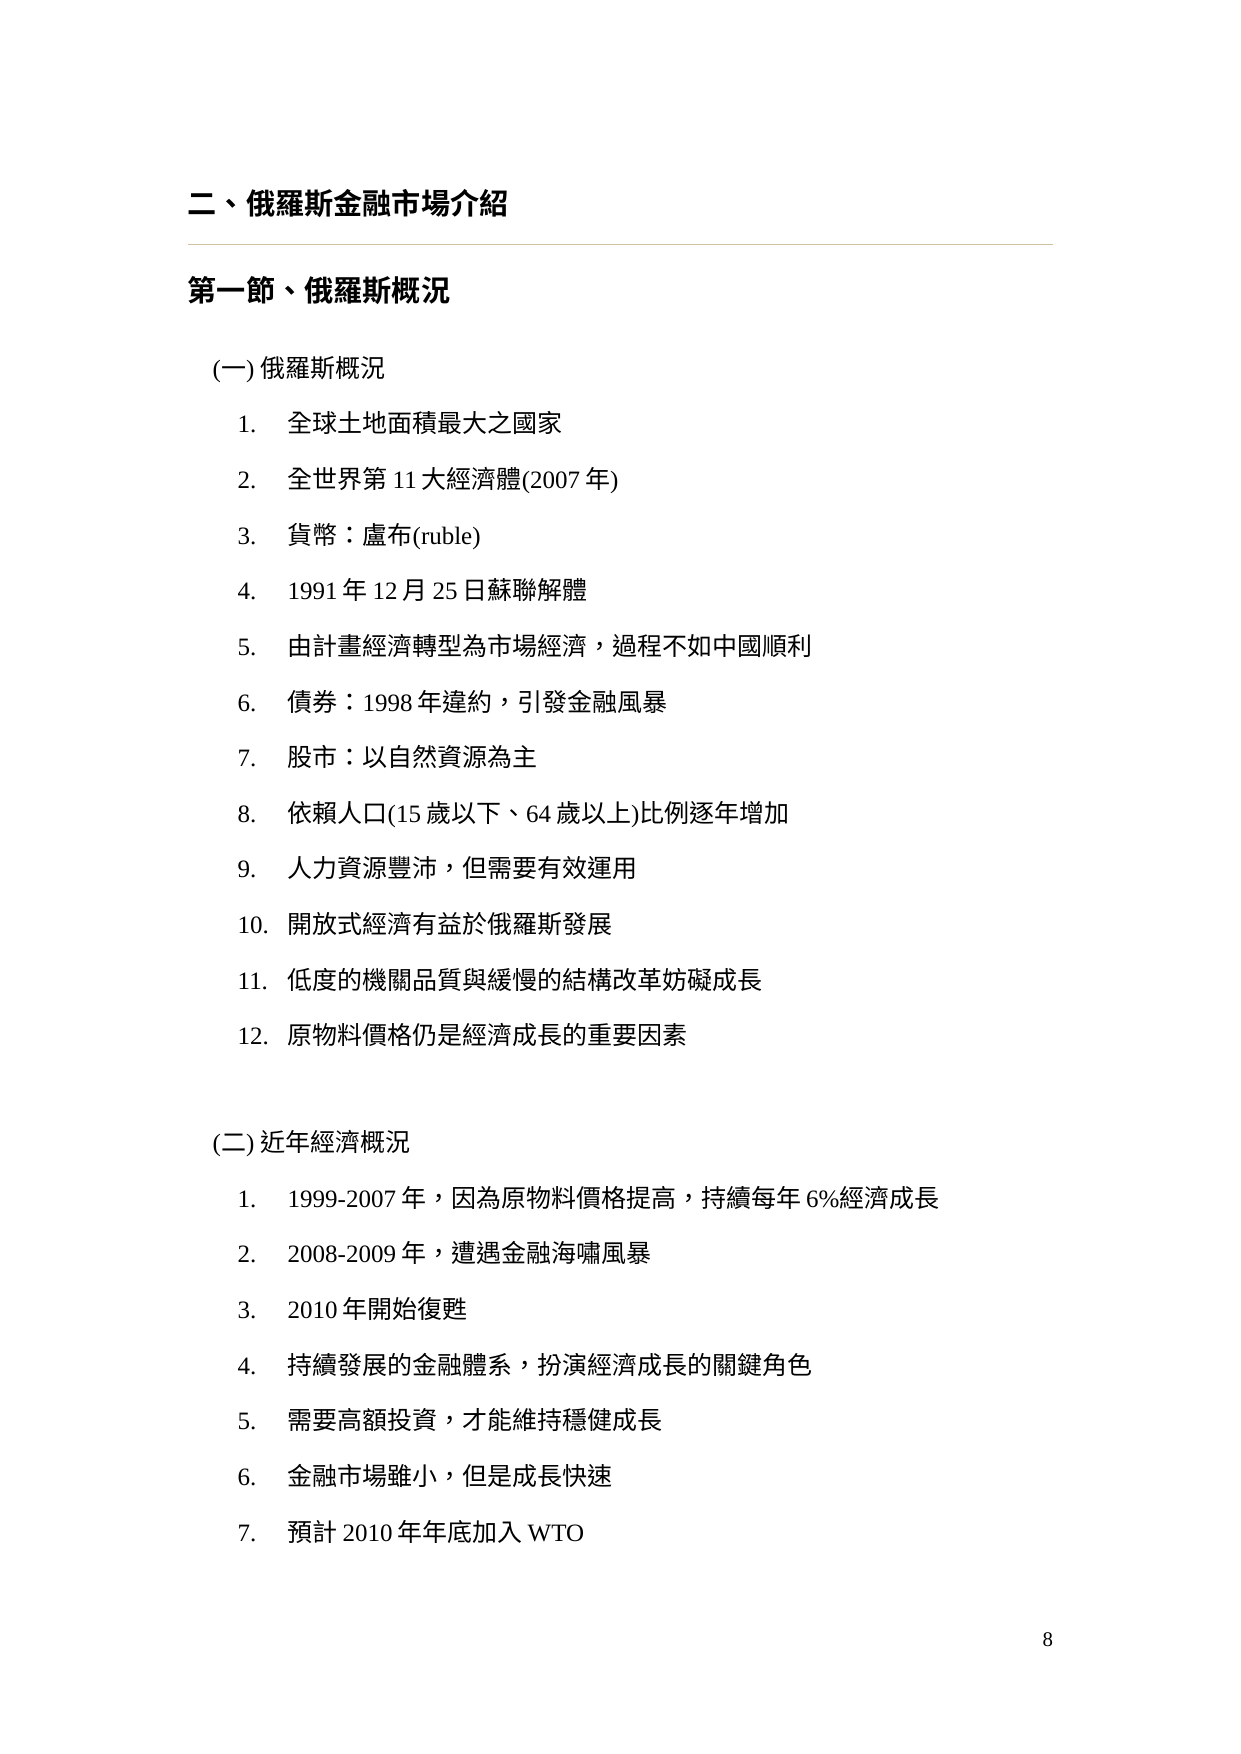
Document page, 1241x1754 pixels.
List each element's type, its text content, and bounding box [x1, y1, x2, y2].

list 貨幣：盧布(ruble) [237, 514, 1053, 552]
list 2010年開始復甦 [237, 1289, 1053, 1326]
text 第一節、俄羅斯概況 [187, 251, 1053, 326]
list 全世界第11大經濟體(2007年) [237, 459, 1053, 496]
list 低度的機關品質與緩慢的結構改革妨礙成長 [237, 959, 1053, 997]
list 需要高額投資，才能維持穩健成長 [237, 1400, 1053, 1438]
list 人力資源豐沛，但需要有效運用 [237, 848, 1053, 886]
list 預計2010年年底加入WTO [237, 1511, 1053, 1549]
list 2008-2009年，遭遇金融海嘯風暴 [237, 1233, 1053, 1271]
list 股市：以自然資源為主 [237, 737, 1053, 774]
list 1991年12月25日蘇聯解體 [237, 570, 1053, 608]
subtitle 二、俄羅斯金融市場介紹 [187, 164, 1053, 245]
list 原物料價格仍是經濟成長的重要因素 [237, 1015, 1053, 1053]
list 全球土地面積最大之國家 [237, 403, 1053, 441]
list 1999-2007年，因為原物料價格提高，持續每年6%經濟成長 [237, 1178, 1053, 1215]
list 持續發展的金融體系，扮演經濟成長的關鍵角色 [237, 1344, 1053, 1382]
text (二) 近年經濟概況 [212, 1122, 1053, 1159]
list 開放式經濟有益於俄羅斯發展 [237, 904, 1053, 941]
list 依賴人口(15歲以下、64歲以上)比例逐年增加 [237, 793, 1053, 830]
text (一) 俄羅斯概況 [212, 348, 1053, 385]
list 由計畫經濟轉型為市場經濟，過程不如中國順利 [237, 626, 1053, 663]
list 金融市場雖小，但是成長快速 [237, 1456, 1053, 1493]
list 債券：1998年違約，引發金融風暴 [237, 681, 1053, 719]
